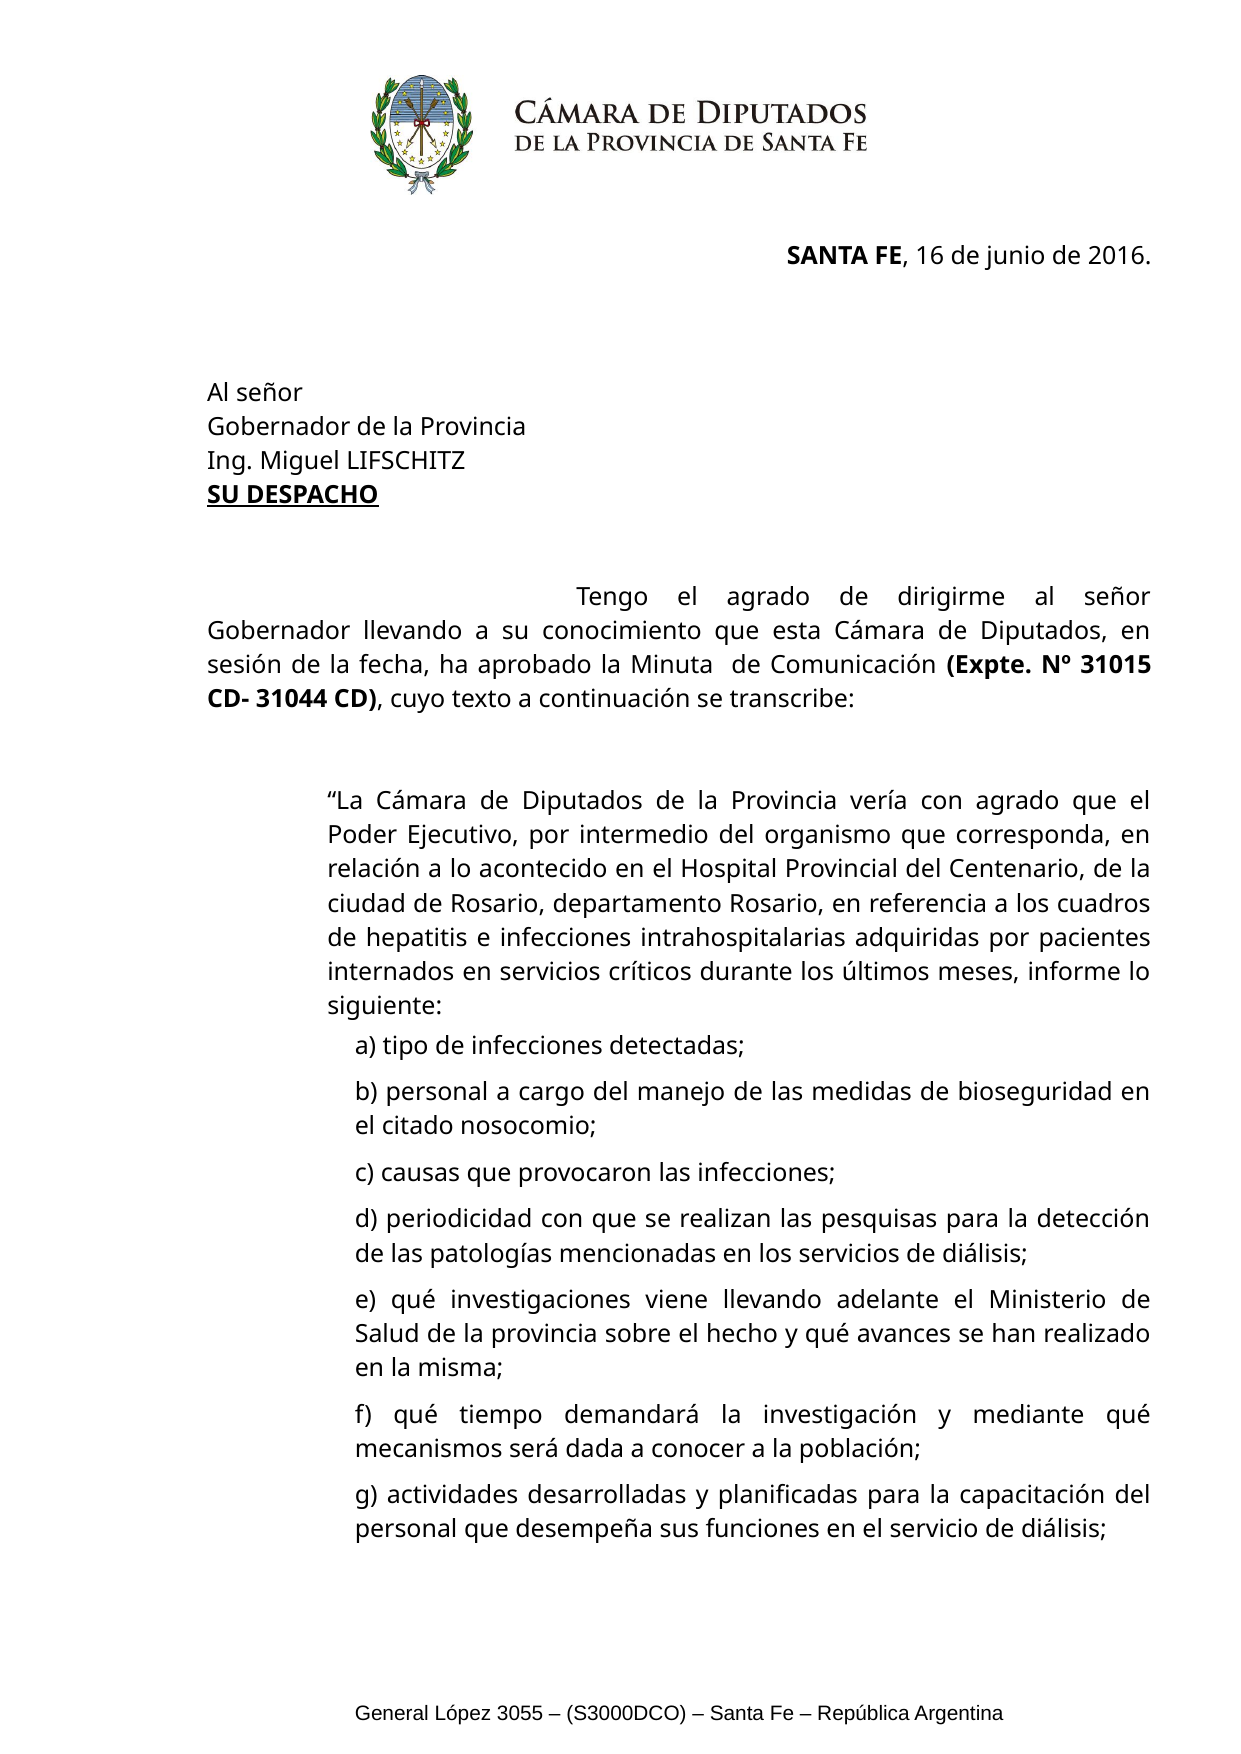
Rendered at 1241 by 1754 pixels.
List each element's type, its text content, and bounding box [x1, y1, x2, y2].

text Ing. Miguel LIFSCHITZ [207, 442, 1152, 476]
text g) actividades desarrolladas y planificadas para la capacitación del personal que desempeña sus funciones en el servicio de diálisis; [354, 1477, 1152, 1545]
text “La Cámara de Diputados de la Provincia vería con agrado que el Poder Ejecutivo, por intermedio del organismo que corresponda, en relación a lo acontecido en el Hospital Provincial del Centenario, de la ciudad de Rosario, departamento Rosario, en referencia a los cuadros de hepatitis e infecciones intrahospitalarias adquiridas por pacientes internados en servicios críticos durante los últimos meses, informe lo siguiente: [327, 783, 1152, 1021]
text Gobernador de la Provincia [207, 408, 1152, 442]
text c) causas que provocaron las infecciones; [354, 1154, 1152, 1189]
text Tengo el agrado de dirigirme al señor Gobernador llevando a su conocimiento que esta Cámara de Diputados, en sesión de la fecha, ha aprobado la Minuta de Comunicación (Expte. Nº 31015 CD- 31044 CD), cuyo texto a continuación se transcribe: [207, 579, 1152, 715]
text f) qué tiempo demandará la investigación y mediante qué mecanismos será dada a conocer a la población; [354, 1396, 1152, 1464]
text e) qué investigaciones viene llevando adelante el Ministerio de Salud de la provincia sobre el hecho y qué avances se han realizado en la misma; [354, 1282, 1152, 1384]
text a) tipo de infecciones detectadas; [354, 1027, 1152, 1061]
text SU DESPACHO [207, 476, 1152, 511]
text d) periodicidad con que se realizan las pesquisas para la detección de las patologías mencionadas en los servicios de diálisis; [354, 1201, 1152, 1269]
picture [370, 75, 867, 199]
text SANTA FE, 16 de junio de 2016. [207, 238, 1152, 272]
text b) personal a cargo del manejo de las medidas de bioseguridad en el citado nosocomio; [354, 1074, 1152, 1142]
text Al señor [207, 374, 1152, 408]
